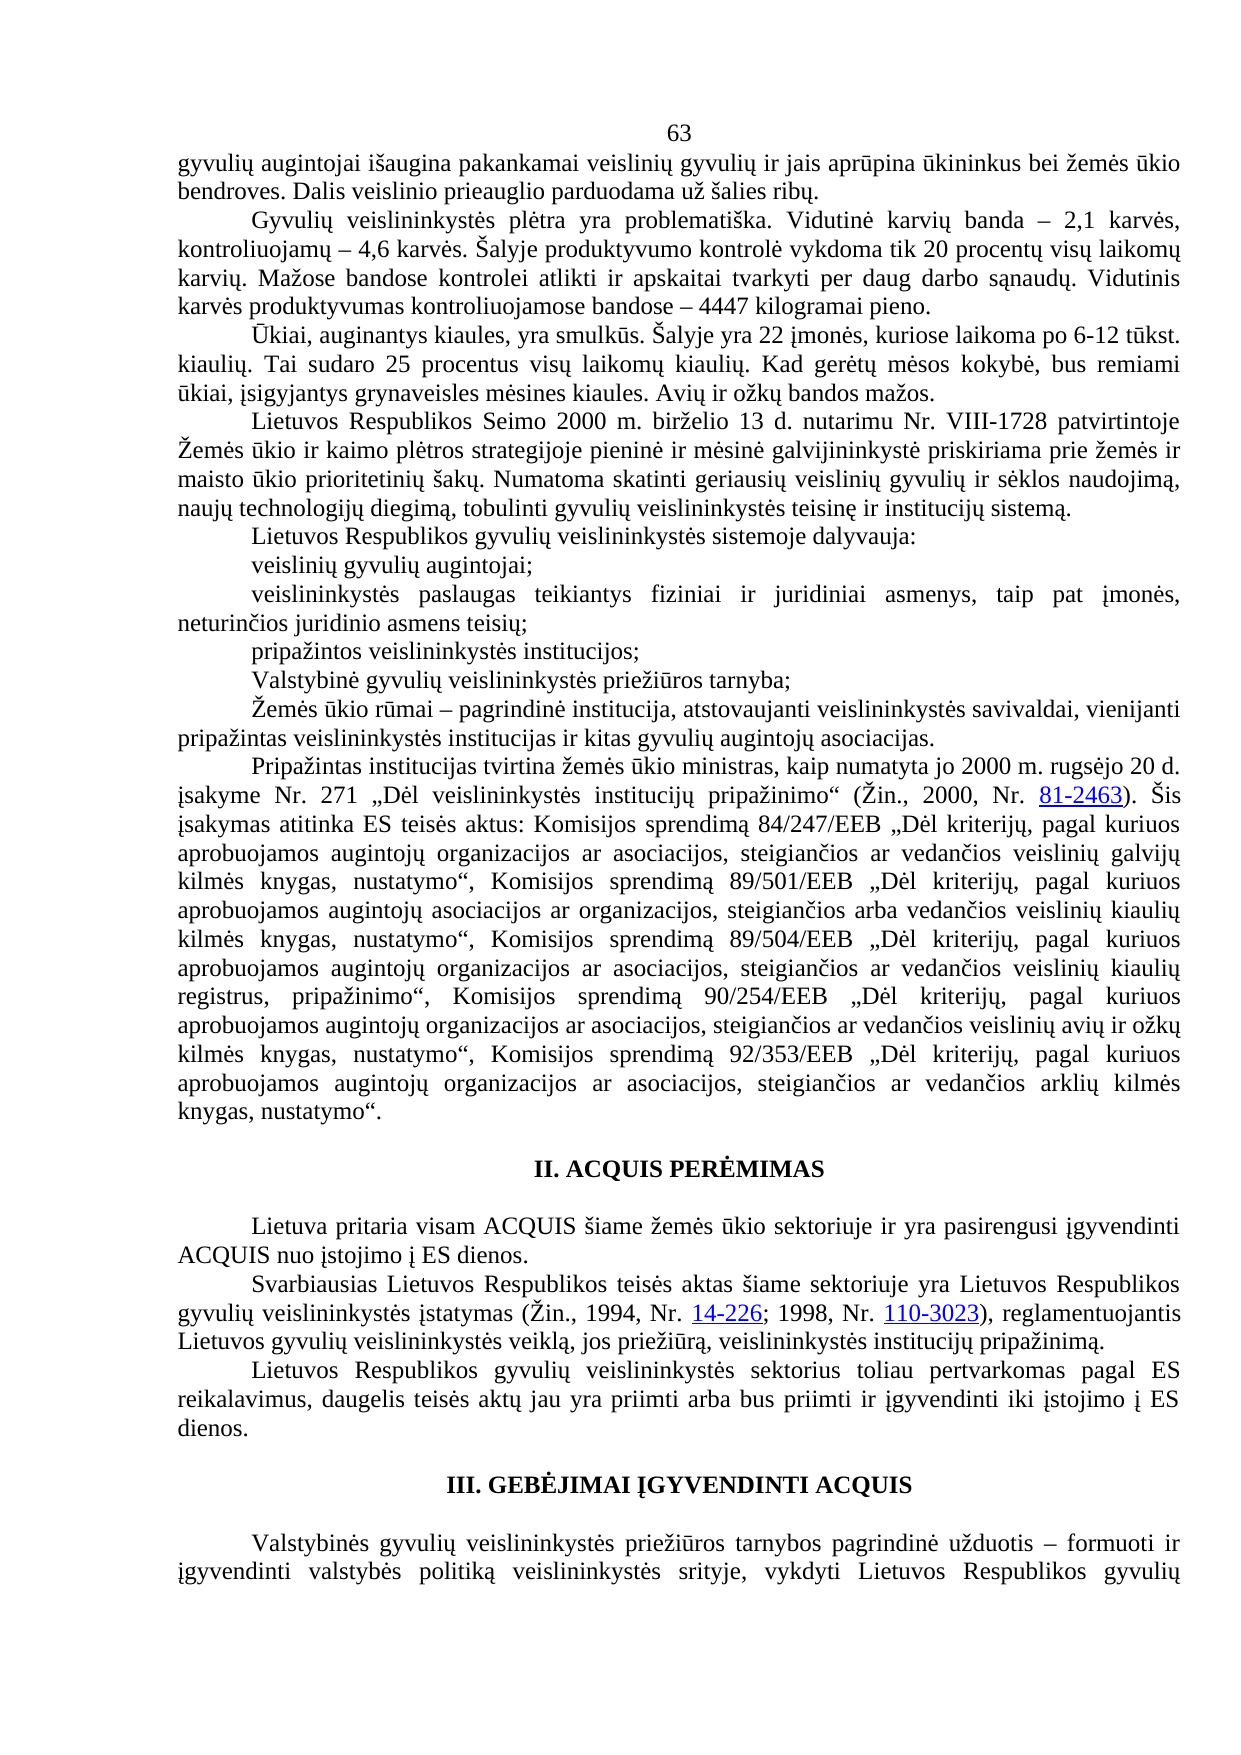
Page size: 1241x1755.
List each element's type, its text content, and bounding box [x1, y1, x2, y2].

text Pripažintas institucijas tvirtina žemės ūkio ministras, kaip numatyta jo 2000 m. rugsėjo 20 d. įsakyme Nr. 271 „Dėl veislininkystės institucijų pripažinimo“ (Žin., 2000, Nr. 81-2463). Šis įsakymas atitinka ES teisės aktus: Komisijos sprendimą 84/247/EEB „Dėl kriterijų, pagal kuriuos aprobuojamos augintojų organizacijos ar asociacijos, steigiančios ar vedančios veislinių galvijų kilmės knygas, nustatymo“, Komisijos sprendimą 89/501/EEB „Dėl kriterijų, pagal kuriuos aprobuojamos augintojų asociacijos ar organizacijos, steigiančios arba vedančios veislinių kiaulių kilmės knygas, nustatymo“, Komisijos sprendimą 89/504/EEB „Dėl kriterijų, pagal kuriuos aprobuojamos augintojų organizacijos ar asociacijos, steigiančios ar vedančios veislinių kiaulių registrus, pripažinimo“, Komisijos sprendimą 90/254/EEB „Dėl kriterijų, pagal kuriuos aprobuojamos augintojų organizacijos ar asociacijos, steigiančios ar vedančios veislinių avių ir ožkų kilmės knygas, nustatymo“, Komisijos sprendimą 92/353/EEB „Dėl kriterijų, pagal kuriuos aprobuojamos augintojų organizacijos ar asociacijos, steigiančios ar vedančios arklių kilmės knygas, nustatymo“. [177, 751, 1181, 1125]
text Valstybinė gyvulių veislininkystės priežiūros tarnyba; [177, 665, 1181, 694]
text Žemės ūkio rūmai – pagrindinė institucija, atstovaujanti veislininkystės savivaldai, vienijanti pripažintas veislininkystės institucijas ir kitas gyvulių augintojų asociacijas. [177, 694, 1181, 751]
text Lietuva pritaria visam ACQUIS šiame žemės ūkio sektoriuje ir yra pasirengusi įgyvendinti ACQUIS nuo įstojimo į ES dienos. [177, 1211, 1181, 1269]
text III. GEBĖJIMAI ĮGYVENDINTI ACQUIS [177, 1470, 1181, 1499]
text Lietuvos Respublikos gyvulių veislininkystės sektorius toliau pertvarkomas pagal ES reikalavimus, daugelis teisės aktų jau yra priimti arba bus priimti ir įgyvendinti iki įstojimo į ES dienos. [177, 1355, 1181, 1441]
text II. ACQUIS PERĖMIMAS [177, 1154, 1181, 1183]
text Lietuvos Respublikos gyvulių veislininkystės sistemoje dalyvauja: [177, 521, 1181, 550]
text veislininkystės paslaugas teikiantys fiziniai ir juridiniai asmenys, taip pat įmonės, neturinčios juridinio asmens teisių; [177, 579, 1181, 636]
text gyvulių augintojai išaugina pakankamai veislinių gyvulių ir jais aprūpina ūkininkus bei žemės ūkio bendroves. Dalis veislinio prieauglio parduodama už šalies ribų. [177, 148, 1181, 205]
text Ūkiai, auginantys kiaules, yra smulkūs. Šalyje yra 22 įmonės, kuriose laikoma po 6-12 tūkst. kiaulių. Tai sudaro 25 procentus visų laikomų kiaulių. Kad gerėtų mėsos kokybė, bus remiami ūkiai, įsigyjantys grynaveisles mėsines kiaules. Avių ir ožkų bandos mažos. [177, 320, 1181, 406]
text Valstybinės gyvulių veislininkystės priežiūros tarnybos pagrindinė užduotis – formuoti ir įgyvendinti valstybės politiką veislininkystės srityje, vykdyti Lietuvos Respublikos gyvulių [177, 1528, 1181, 1585]
text Svarbiausias Lietuvos Respublikos teisės aktas šiame sektoriuje yra Lietuvos Respublikos gyvulių veislininkystės įstatymas (Žin., 1994, Nr. 14-226; 1998, Nr. 110-3023), reglamentuojantis Lietuvos gyvulių veislininkystės veiklą, jos priežiūrą, veislininkystės institucijų pripažinimą. [177, 1269, 1181, 1355]
text Gyvulių veislininkystės plėtra yra problematiška. Vidutinė karvių banda – 2,1 karvės, kontroliuojamų – 4,6 karvės. Šalyje produktyvumo kontrolė vykdoma tik 20 procentų visų laikomų karvių. Mažose bandose kontrolei atlikti ir apskaitai tvarkyti per daug darbo sąnaudų. Vidutinis karvės produktyvumas kontroliuojamose bandose – 4447 kilogramai pieno. [177, 205, 1181, 320]
text Lietuvos Respublikos Seimo 2000 m. birželio 13 d. nutarimu Nr. VIII-1728 patvirtintoje Žemės ūkio ir kaimo plėtros strategijoje pieninė ir mėsinė galvijininkystė priskiriama prie žemės ir maisto ūkio prioritetinių šakų. Numatoma skatinti geriausių veislinių gyvulių ir sėklos naudojimą, naujų technologijų diegimą, tobulinti gyvulių veislininkystės teisinę ir institucijų sistemą. [177, 406, 1181, 521]
text pripažintos veislininkystės institucijos; [177, 636, 1181, 665]
text veislinių gyvulių augintojai; [177, 550, 1181, 579]
